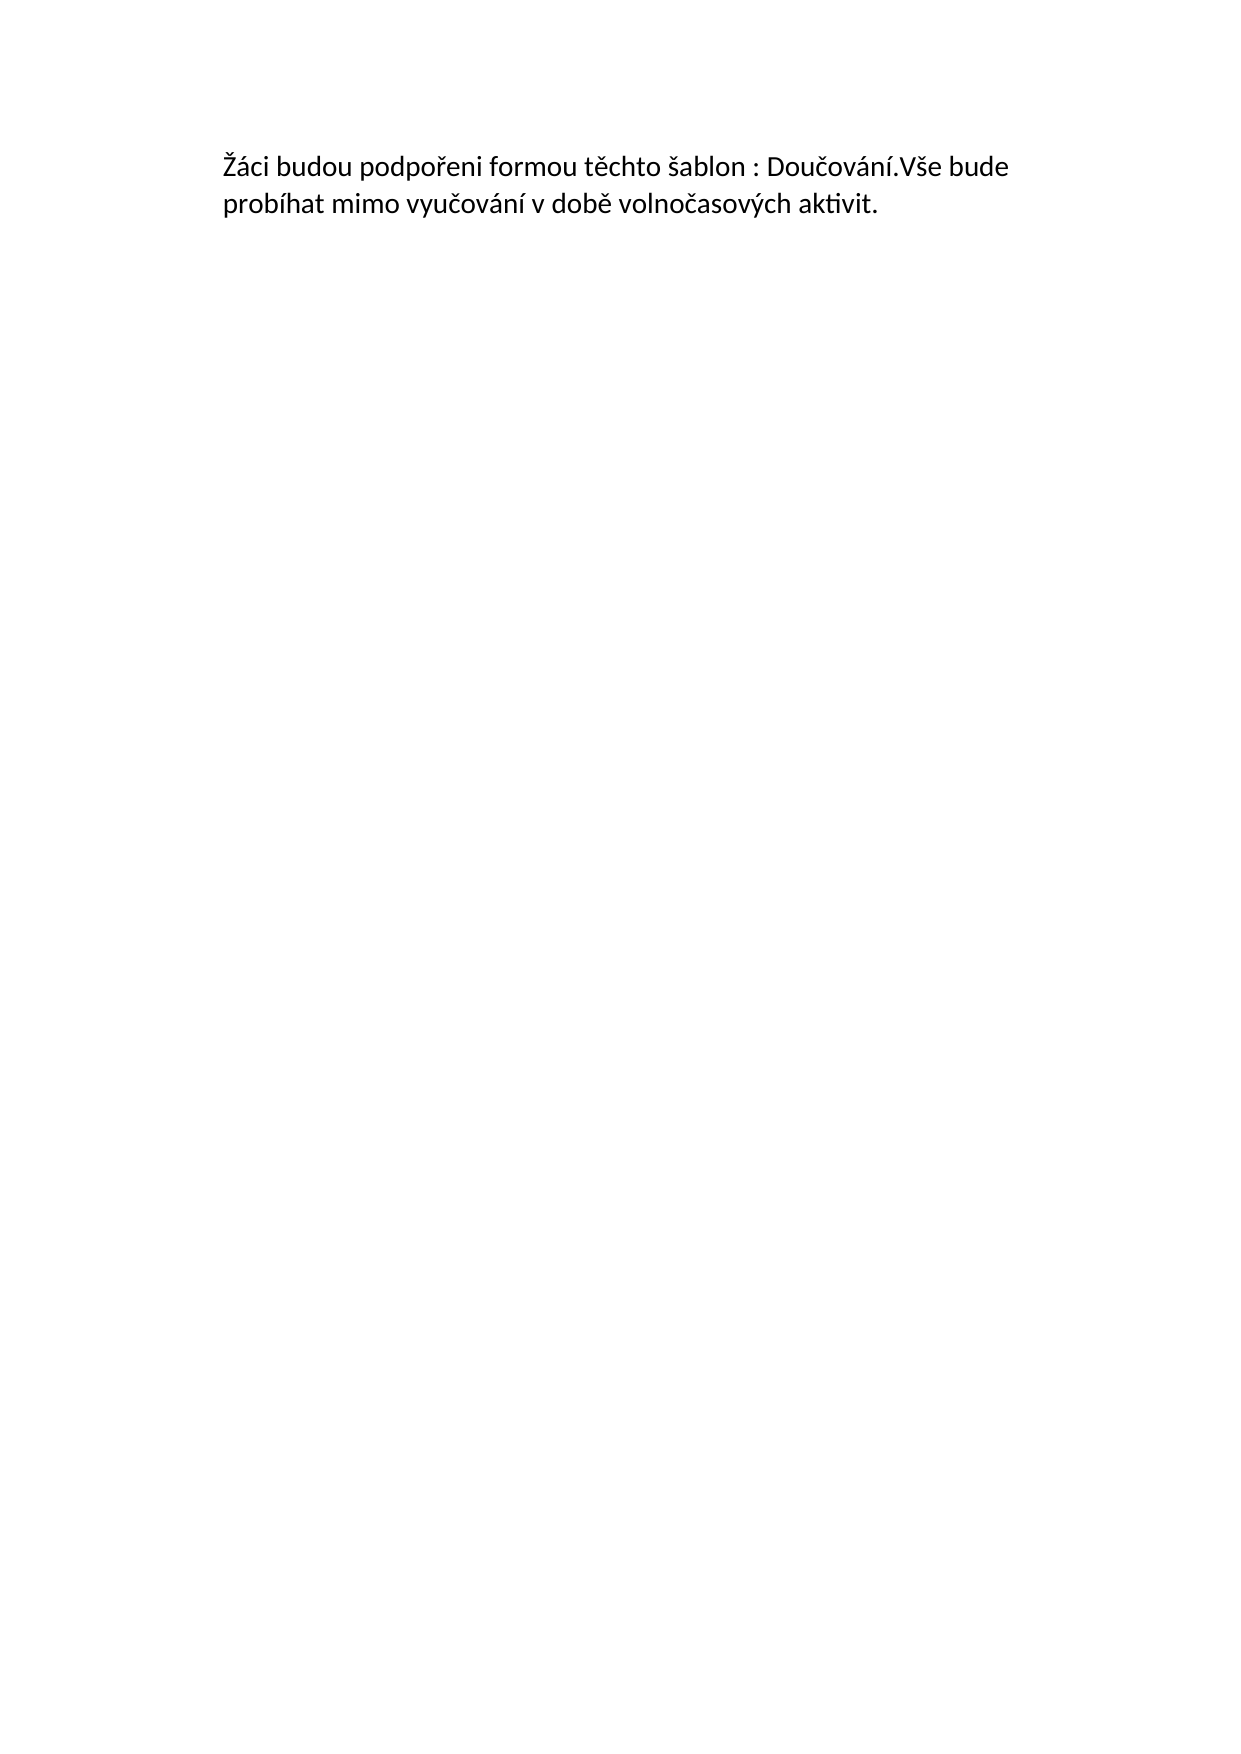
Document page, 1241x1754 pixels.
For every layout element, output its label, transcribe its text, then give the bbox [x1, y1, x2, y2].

text Žáci budou podpořeni formou těchto šablon : Doučování.Vše bude probíhat mimo vyučování v době volnočasových aktivit. [223, 148, 1093, 221]
